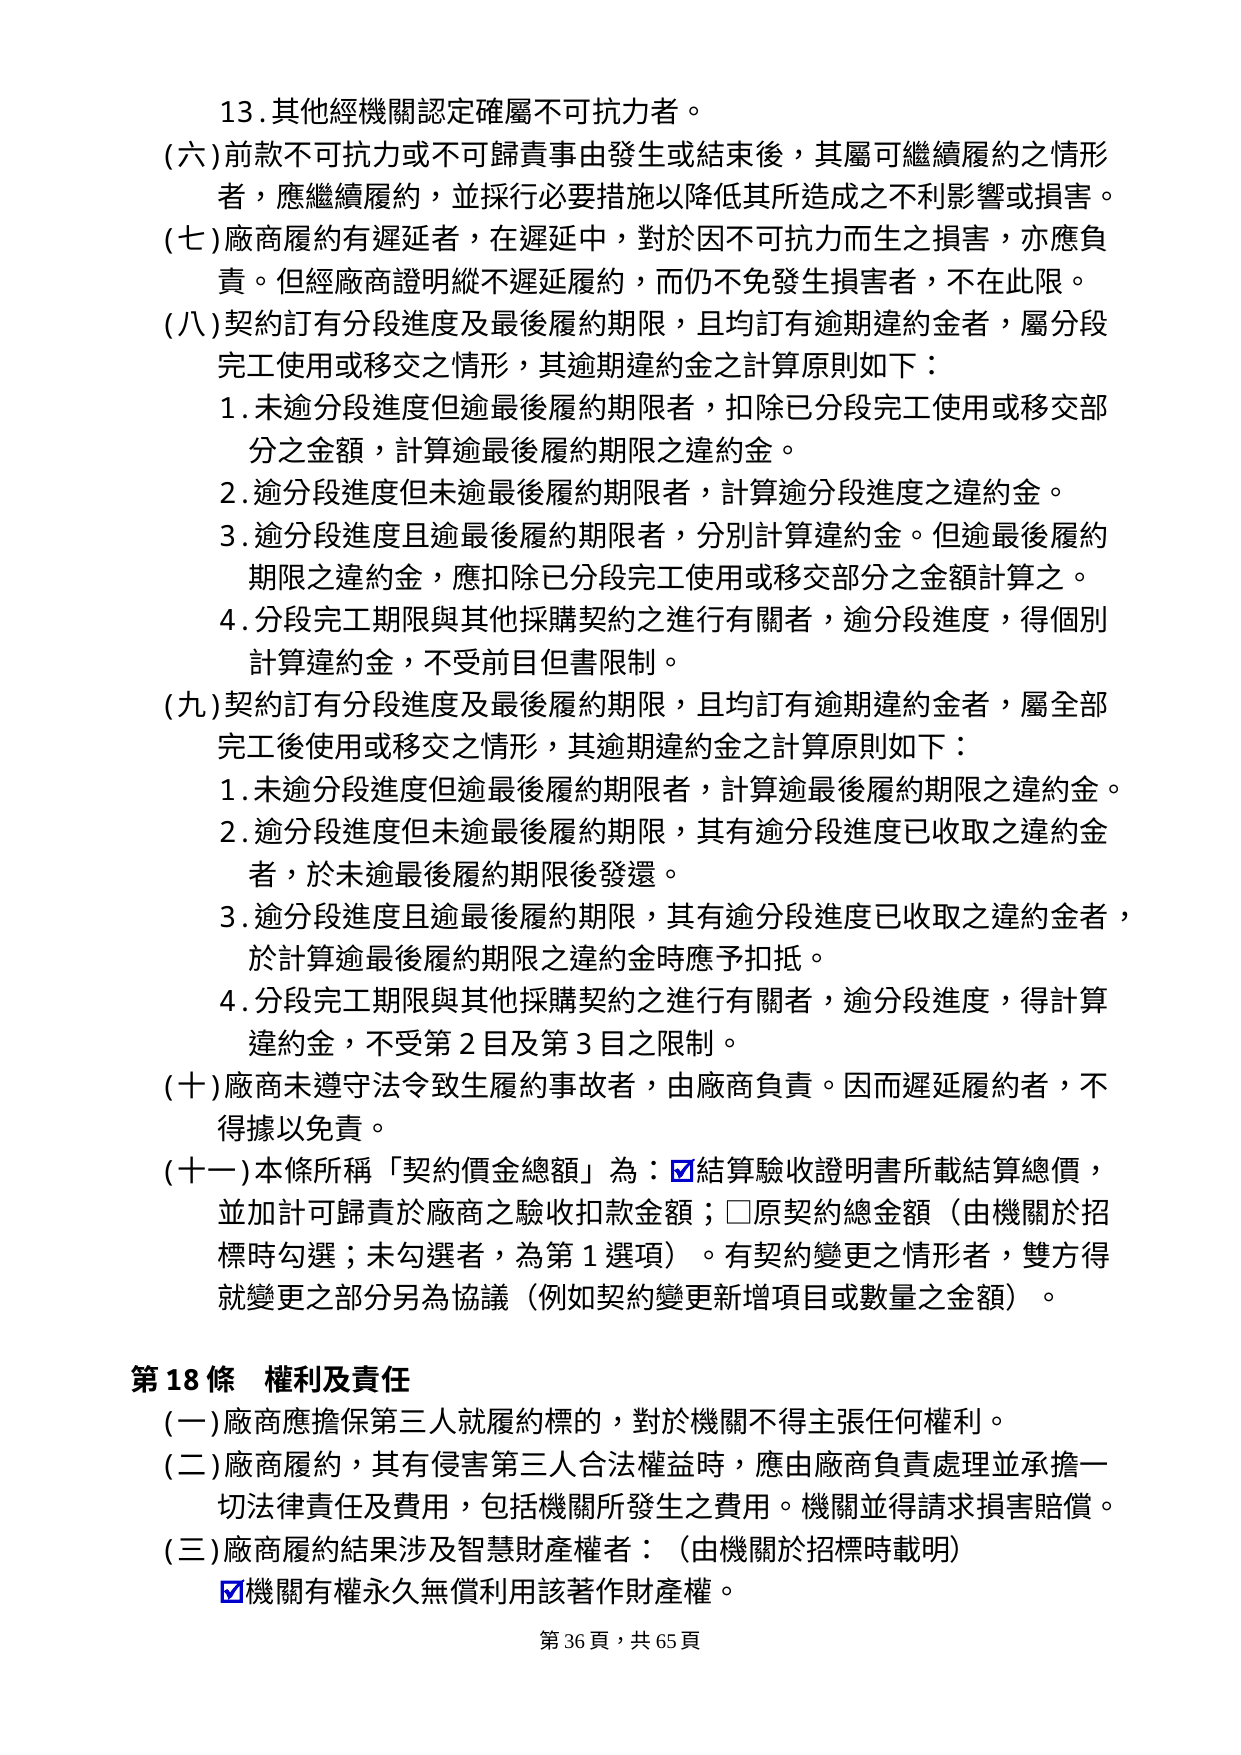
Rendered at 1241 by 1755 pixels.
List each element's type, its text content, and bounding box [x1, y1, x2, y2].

text (七)廠商履約有遲延者，在遲延中，對於因不可抗力而生之損害，亦應負責。但經廠商證明縱不遲延履約，而仍不免發生損害者，不在此限。 [159, 216, 1110, 300]
text (一)廠商應擔保第三人就履約標的，對於機關不得主張任何權利。 [159, 1399, 1110, 1441]
text 4.分段完工期限與其他採購契約之進行有關者，逾分段進度，得計算違約金，不受第2目及第3目之限制。 [218, 978, 1110, 1063]
text 3.逾分段進度且逾最後履約期限，其有逾分段進度已收取之違約金者，於計算逾最後履約期限之違約金時應予扣抵。 [218, 893, 1110, 978]
text (十一)本條所稱「契約價金總額」為：結算驗收證明書所載結算總價，並加計可歸責於廠商之驗收扣款金額；□原契約總金額（由機關於招標時勾選；未勾選者，為第1選項）。有契約變更之情形者，雙方得就變更之部分另為協議（例如契約變更新增項目或數量之金額）。 [159, 1147, 1110, 1317]
text 1.未逾分段進度但逾最後履約期限者，計算逾最後履約期限之違約金。 [218, 766, 1110, 809]
text 3.逾分段進度且逾最後履約期限者，分別計算違約金。但逾最後履約期限之違約金，應扣除已分段完工使用或移交部分之金額計算之。 [218, 512, 1110, 597]
text (二)廠商履約，其有侵害第三人合法權益時，應由廠商負責處理並承擔一切法律責任及費用，包括機關所發生之費用。機關並得請求損害賠償。 [159, 1441, 1110, 1526]
text 4.分段完工期限與其他採購契約之進行有關者，逾分段進度，得個別計算違約金，不受前目但書限制。 [218, 597, 1110, 682]
text (八)契約訂有分段進度及最後履約期限，且均訂有逾期違約金者，屬分段完工使用或移交之情形，其逾期違約金之計算原則如下： [159, 300, 1110, 385]
text (六)前款不可抗力或不可歸責事由發生或結束後，其屬可繼續履約之情形者，應繼續履約，並採行必要措施以降低其所造成之不利影響或損害。 [159, 131, 1110, 216]
text (九)契約訂有分段進度及最後履約期限，且均訂有逾期違約金者，屬全部完工後使用或移交之情形，其逾期違約金之計算原則如下： [159, 682, 1110, 766]
text 第18條 權利及責任 [130, 1357, 1110, 1399]
text 2.逾分段進度但未逾最後履約期限者，計算逾分段進度之違約金。 [218, 470, 1110, 512]
text 2.逾分段進度但未逾最後履約期限，其有逾分段進度已收取之違約金者，於未逾最後履約期限後發還。 [218, 809, 1110, 893]
text (十)廠商未遵守法令致生履約事故者，由廠商負責。因而遲延履約者，不得據以免責。 [159, 1063, 1110, 1147]
text 13.其他經機關認定確屬不可抗力者。 [218, 89, 1110, 131]
text (三)廠商履約結果涉及智慧財產權者：（由機關於招標時載明） [159, 1526, 1110, 1568]
text 機關有權永久無償利用該著作財產權。 [218, 1568, 1110, 1611]
text 1.未逾分段進度但逾最後履約期限者，扣除已分段完工使用或移交部分之金額，計算逾最後履約期限之違約金。 [218, 385, 1110, 470]
